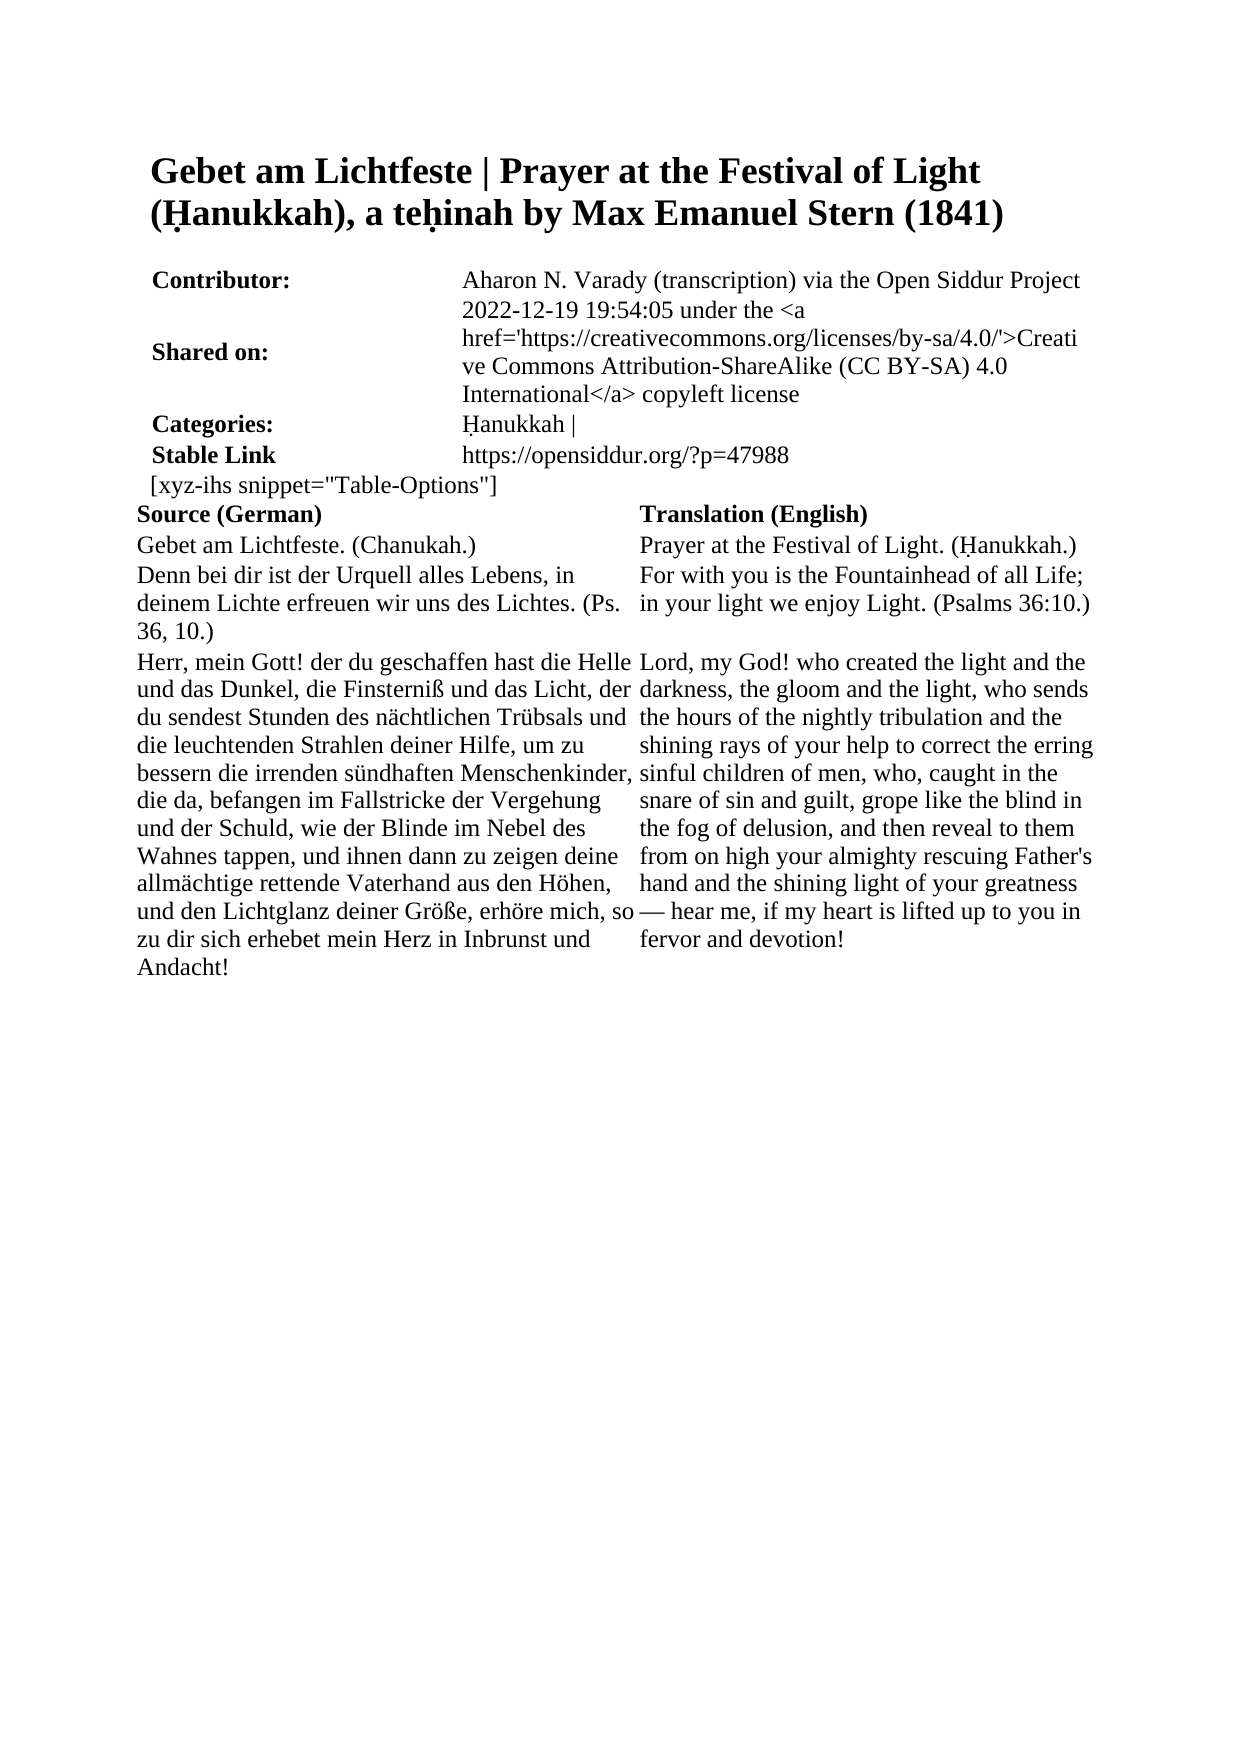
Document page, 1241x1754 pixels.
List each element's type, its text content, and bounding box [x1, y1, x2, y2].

table_cell Ḥanukkah | [460, 409, 1090, 440]
table_header Aharon N. Varady (transcription) via the Open Siddur Project [460, 264, 1090, 295]
table_cell https://opensiddur.org/?p=47988 [460, 440, 1090, 471]
table_cell Denn bei dir ist der Urquell alles Lebens, in deinem Lichte erfreuen wir uns des Lichtes. (Ps. 36, 10.) [135, 560, 638, 646]
table_cell 2022-12-19 19:54:05 under the <a href='https://creativecommons.org/licenses/by-sa/4.0/'>Creative Commons Attribution-ShareAlike (CC BY-SA) 4.0 International</a> copyleft license [460, 295, 1090, 409]
table_header Source (German) [135, 499, 638, 529]
table_cell Gebet am Lichtfeste. (Chanukah.) [135, 529, 638, 560]
table_cell Categories: [150, 409, 460, 440]
subtitle Gebet am Lichtfeste | Prayer at the Festival of Light (Ḥanukkah), a teḥinah by Max Emanuel Stern (1841) [150, 150, 1090, 233]
table_cell Shared on: [150, 295, 460, 409]
table_cell Lord, my God! who created the light and the darkness, the gloom and the light, who sends the hours of the nightly tribulation and the shining rays of your help to correct the erring sinful children of men, who, caught in the snare of sin and guilt, grope like the blind in the fog of delusion, and then reveal to them from on high your almighty rescuing Father's hand and the shining light of your greatness — hear me, if my heart is lifted up to you in fervor and devotion! [638, 646, 1105, 982]
table_cell Stable Link [150, 440, 460, 471]
table_header Translation (English) [638, 499, 1105, 529]
table_cell Herr, mein Gott! der du geschaffen hast die Helle und das Dunkel, die Finsterniß und das Licht, der du sendest Stunden des nächtlichen Trübsals und die leuchtenden Strahlen deiner Hilfe, um zu bessern die irrenden sündhaften Menschenkinder, die da, befangen im Fallstricke der Vergehung und der Schuld, wie der Blinde im Nebel des Wahnes tappen, und ihnen dann zu zeigen deine allmächtige rettende Vaterhand aus den Höhen, und den Lichtglanz deiner Größe, erhöre mich, so zu dir sich erhebet mein Herz in Inbrunst und Andacht! [135, 646, 638, 982]
table_cell For with you is the Fountainhead of all Life; in your light we enjoy Light. (Psalms 36:10.) [638, 560, 1105, 646]
table_cell Prayer at the Festival of Light. (Ḥanukkah.) [638, 529, 1105, 560]
table_header Contributor: [150, 264, 460, 295]
text [xyz-ihs snippet="Table-Options"] [150, 471, 1090, 498]
